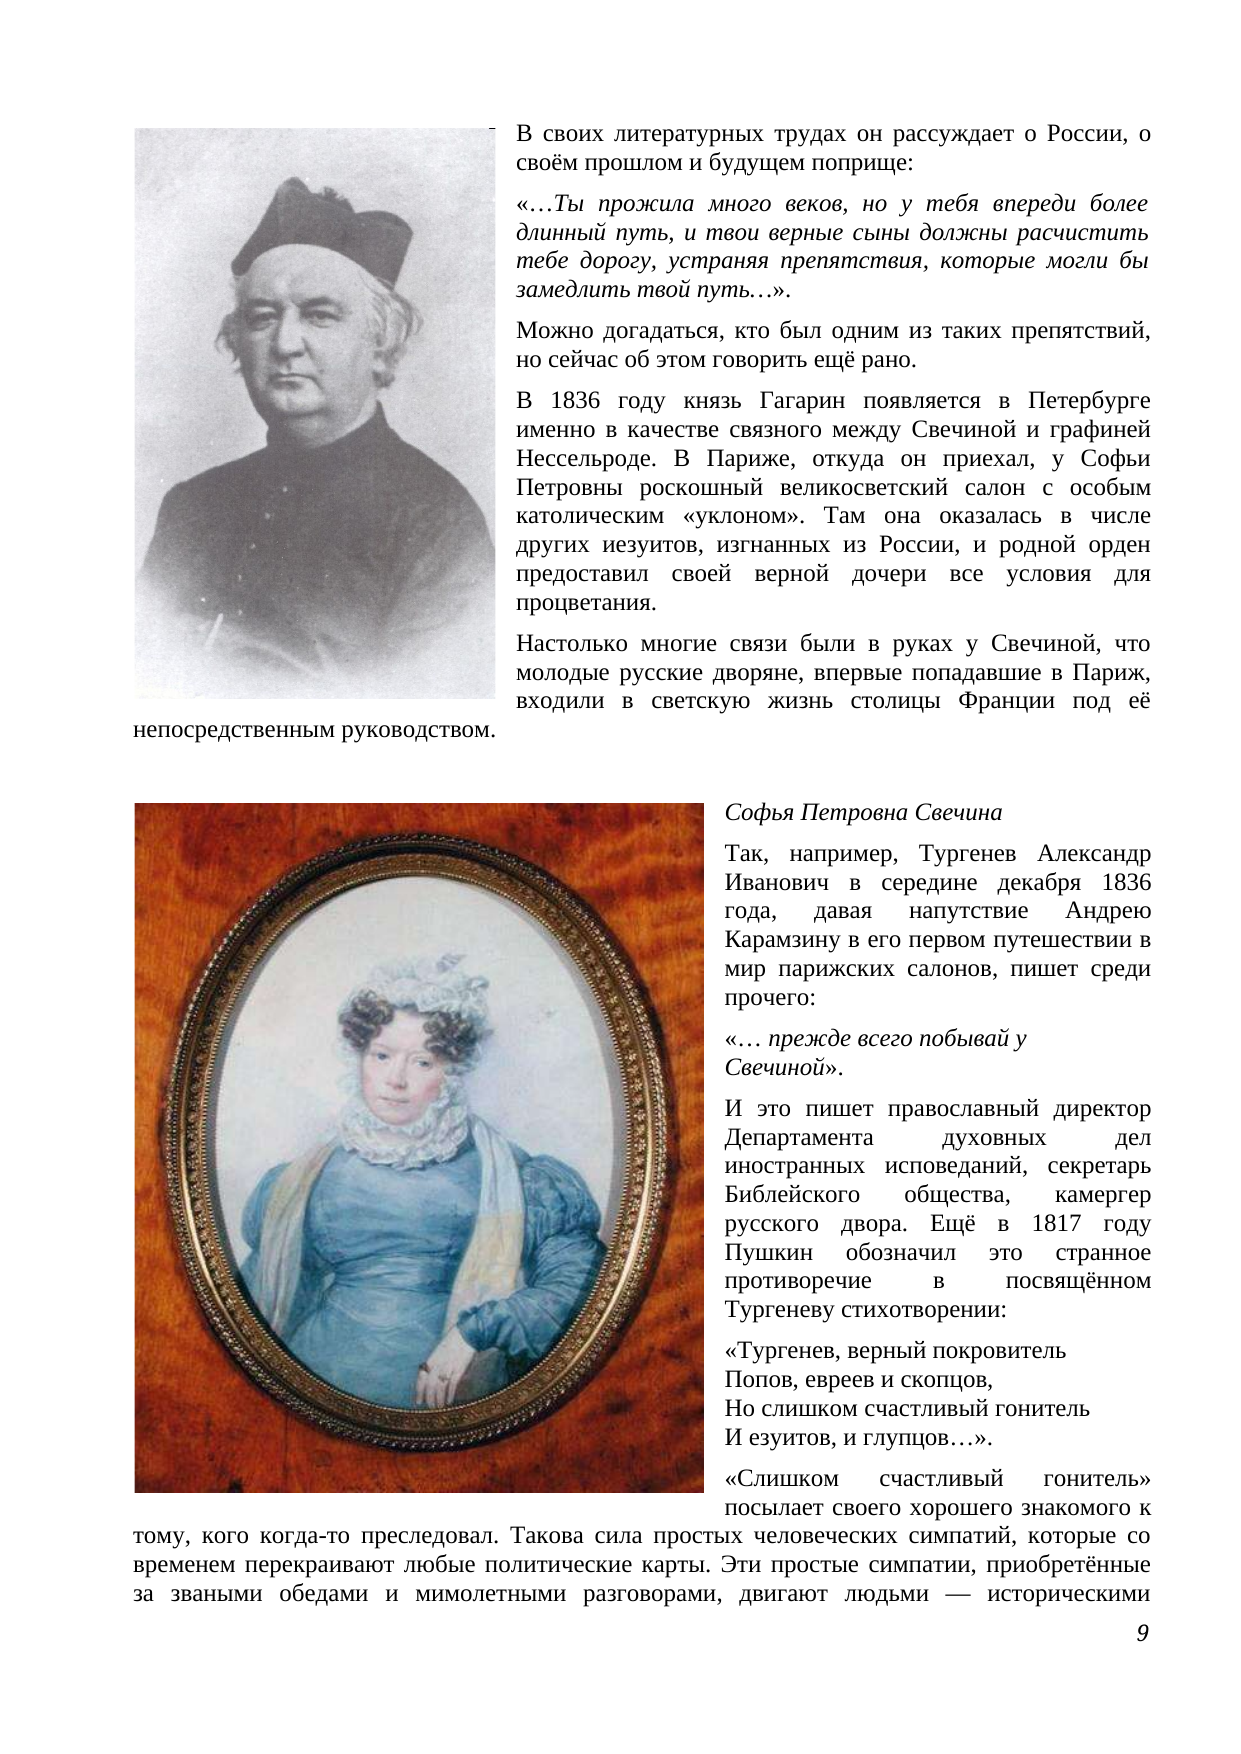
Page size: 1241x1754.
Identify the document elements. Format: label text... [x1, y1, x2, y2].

text И это пишет православный директор Департамента духовных дел иностранных исповеданий, секретарь Библейского общества, камергер русского двора. Ещё в 1817 году Пушкин обозначил это странное противоречие в посвящённом Тургеневу стихотворении: [706, 1093, 1152, 1323]
text «Слишком счастливый гонитель» посылает своего хорошего знакомого к тому, кого когда-то преследовал. Такова сила простых человеческих симпатий, которые со временем перекраивают любые политические карты. Эти простые симпатии, приобретённые за зваными обедами и мимолетными разговорами, двигают людьми — историческими [133, 1463, 1152, 1607]
picture [134, 128, 496, 699]
text Так, например, Тургенев Александр Иванович в середине декабря 1836 года, давая напутствие Андрею Карамзину в его первом путешествии в мир парижских салонов, пишет среди прочего: [706, 838, 1152, 1011]
text Софья Петровна Свечина [133, 797, 1152, 1494]
text В 1836 году князь Гагарин появляется в Петербурге именно в качестве связного между Свечиной и графиней Нессельроде. В Париже, откуда он приехал, у Софьи Петровны роскошный великосветский салон с особым католическим «уклоном». Там она оказалась в числе других иезуитов, изгнанных из России, и родной орден предоставил своей верной дочери все условия для процветания. [497, 386, 1152, 616]
text Настолько многие связи были в руках у Свечиной, что молодые русские дворяне, впервые попадавшие в Париж, входили в светскую жизнь столицы Франции под её непосредственным руководством. [133, 628, 1152, 743]
text В своих литературных трудах он рассуждает о России, о своём прошлом и будущем поприще: [133, 118, 1152, 700]
text Можно догадаться, кто был одним из таких препятствий, но сейчас об этом говорить ещё рано. [497, 316, 1152, 373]
text «Тургенев, верный покровитель Попов, евреев и скопцов, Но слишком счастливый гонитель И езуитов, и глупцов…». [706, 1336, 1152, 1451]
text «… прежде всего побывай у Свечиной». [706, 1023, 1152, 1081]
text «…Ты прожила много веков, но у тебя впереди более длинный путь, и твои верные сыны должны расчистить тебе дорогу, устраняя препятствия, которые могли бы замедлить твой путь…». [497, 188, 1152, 303]
picture [134, 803, 704, 1493]
